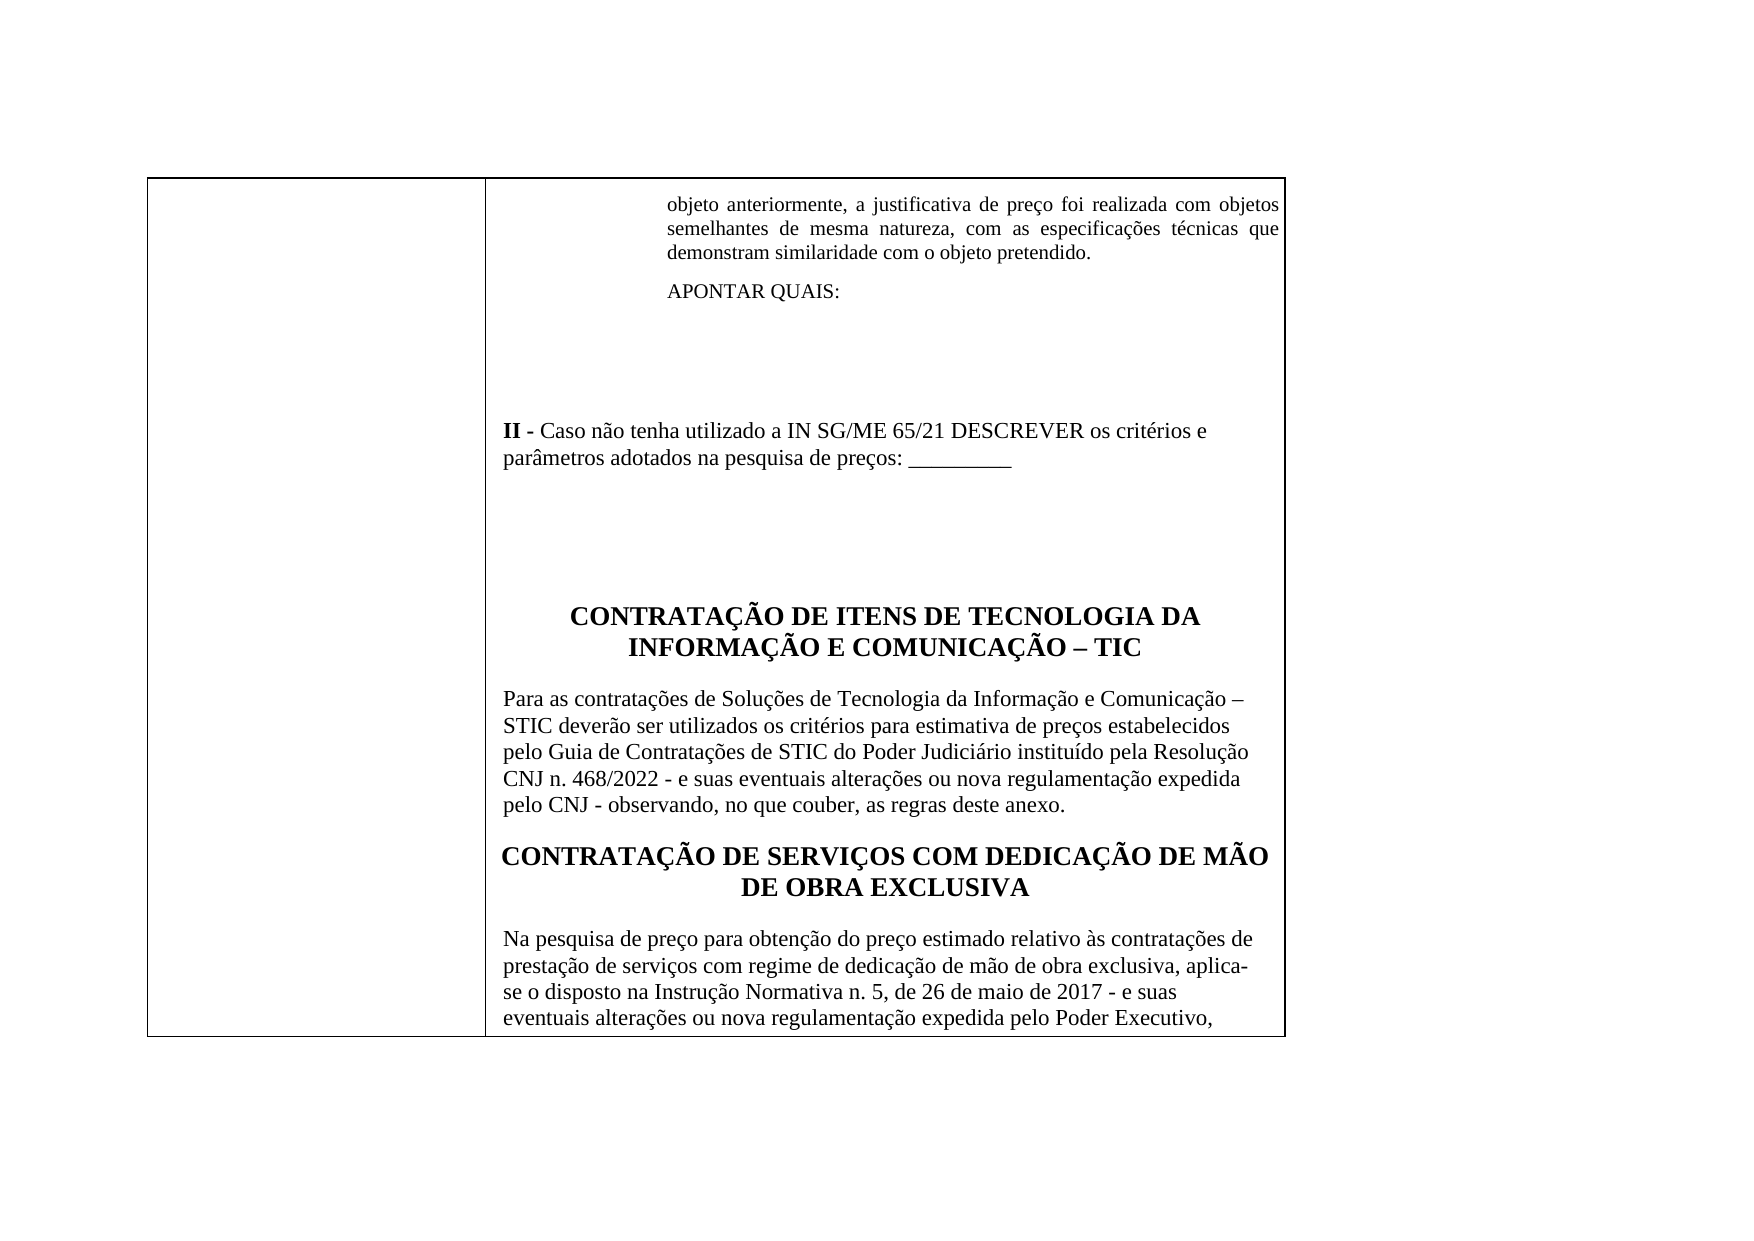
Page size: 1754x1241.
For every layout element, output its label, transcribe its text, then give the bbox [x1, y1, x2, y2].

table_cell [148, 179, 485, 1036]
table_cell objeto anteriormente, a justificativa de preço foi realizada com objetos semelhantes de mesma natureza, com as especificações técnicas que demonstram similaridade com o objeto pretendido. APONTAR QUAIS: II - Caso não tenha utilizado a IN SG/ME 65/21 DESCREVER os critérios e parâmetros adotados na pesquisa de preços: _________ CONTRATAÇÃO DE ITENS DE TECNOLOGIA DA INFORMAÇÃO E COMUNICAÇÃO – TIC Para as contratações de Soluções de Tecnologia da Informação e Comunicação – STIC deverão ser utilizados os critérios para estimativa de preços estabelecidos pelo Guia de Contratações de STIC do Poder Judiciário instituído pela Resolução CNJ n. 468/2022 - e suas eventuais alterações ou nova regulamentação expedida pelo CNJ - observando, no que couber, as regras deste anexo. CONTRATAÇÃO DE SERVIÇOS COM DEDICAÇÃO DE MÃO DE OBRA EXCLUSIVA Na pesquisa de preço para obtenção do preço estimado relativo às contratações de prestação de serviços com regime de dedicação de mão de obra exclusiva, aplica-se o disposto na Instrução Normativa n. 5, de 26 de maio de 2017 - e suas eventuais alterações ou nova regulamentação expedida pelo Poder Executivo, [486, 179, 1284, 1036]
